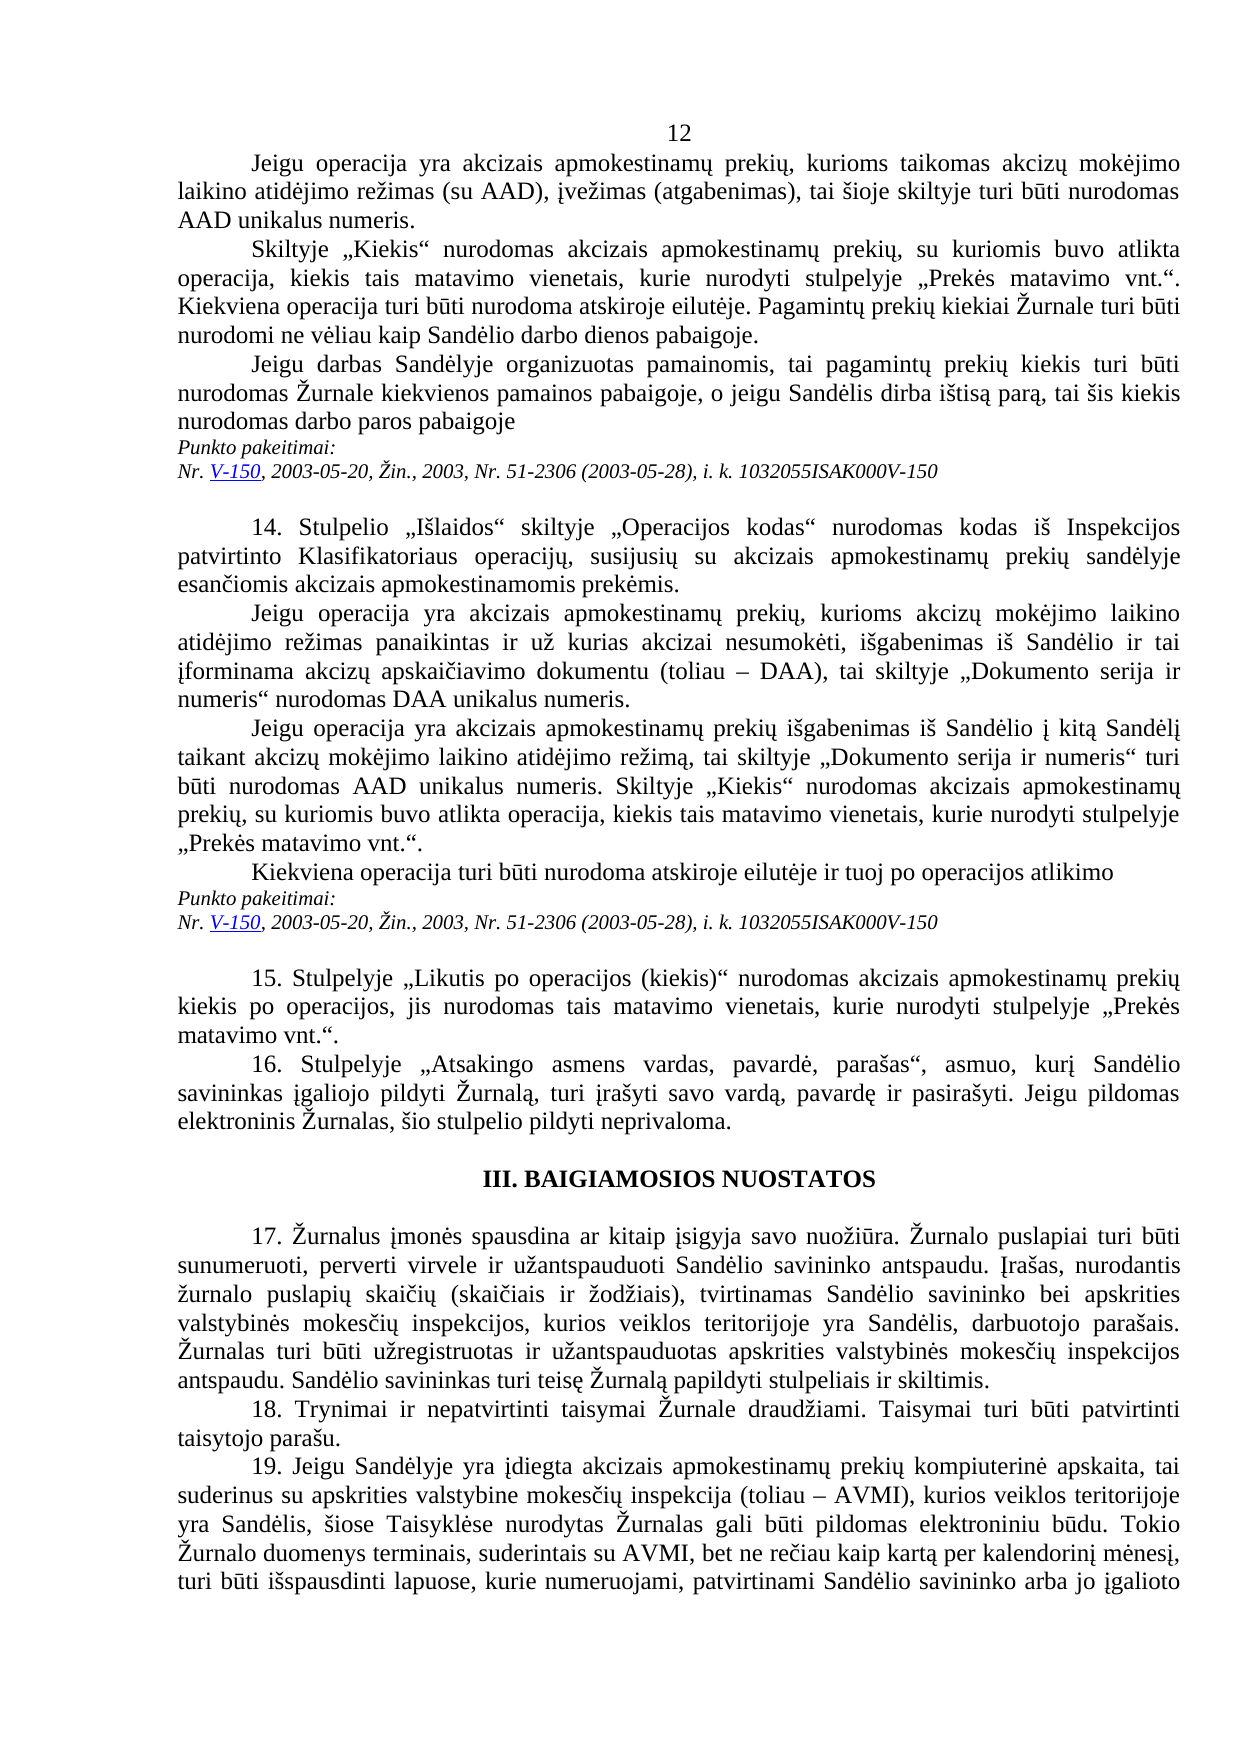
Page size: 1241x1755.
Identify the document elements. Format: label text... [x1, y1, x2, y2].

text 17. Žurnalus įmonės spausdina ar kitaip įsigyja savo nuožiūra. Žurnalo puslapiai turi būti sunumeruoti, perverti virvele ir užantspauduoti Sandėlio savininko antspaudu. Įrašas, nurodantis žurnalo puslapių skaičių (skaičiais ir žodžiais), tvirtinamas Sandėlio savininko bei apskrities valstybinės mokesčių inspekcijos, kurios veiklos teritorijoje yra Sandėlis, darbuotojo parašais. Žurnalas turi būti užregistruotas ir užantspauduotas apskrities valstybinės mokesčių inspekcijos antspaudu. Sandėlio savininkas turi teisę Žurnalą papildyti stulpeliais ir skiltimis. [177, 1221, 1181, 1394]
text Nr. V-150, 2003-05-20, Žin., 2003, Nr. 51-2306 (2003-05-28), i. k. 1032055ISAK000V-150 [177, 910, 1181, 934]
text 18. Trynimai ir nepatvirtinti taisymai Žurnale draudžiami. Taisymai turi būti patvirtinti taisytojo parašu. [177, 1394, 1181, 1451]
text 19. Jeigu Sandėlyje yra įdiegta akcizais apmokestinamų prekių kompiuterinė apskaita, tai suderinus su apskrities valstybine mokesčių inspekcija (toliau – AVMI), kurios veiklos teritorijoje yra Sandėlis, šiose Taisyklėse nurodytas Žurnalas gali būti pildomas elektroniniu būdu. Tokio Žurnalo duomenys terminais, suderintais su AVMI, bet ne rečiau kaip kartą per kalendorinį mėnesį, turi būti išspausdinti lapuose, kurie numeruojami, patvirtinami Sandėlio savininko arba jo įgalioto [177, 1451, 1181, 1595]
text Jeigu darbas Sandėlyje organizuotas pamainomis, tai pagamintų prekių kiekis turi būti nurodomas Žurnale kiekvienos pamainos pabaigoje, o jeigu Sandėlis dirba ištisą parą, tai šis kiekis nurodomas darbo paros pabaigoje [177, 349, 1181, 435]
text Skiltyje „Kiekis“ nurodomas akcizais apmokestinamų prekių, su kuriomis buvo atlikta operacija, kiekis tais matavimo vienetais, kurie nurodyti stulpelyje „Prekės matavimo vnt.“. Kiekviena operacija turi būti nurodoma atskiroje eilutėje. Pagamintų prekių kiekiai Žurnale turi būti nurodomi ne vėliau kaip Sandėlio darbo dienos pabaigoje. [177, 234, 1181, 349]
text Punkto pakeitimai: [177, 435, 1181, 459]
text Jeigu operacija yra akcizais apmokestinamų prekių, kurioms taikomas akcizų mokėjimo laikino atidėjimo režimas (su AAD), įvežimas (atgabenimas), tai šioje skiltyje turi būti nurodomas AAD unikalus numeris. [177, 148, 1181, 234]
text Jeigu operacija yra akcizais apmokestinamų prekių išgabenimas iš Sandėlio į kitą Sandėlį taikant akcizų mokėjimo laikino atidėjimo režimą, tai skiltyje „Dokumento serija ir numeris“ turi būti nurodomas AAD unikalus numeris. Skiltyje „Kiekis“ nurodomas akcizais apmokestinamų prekių, su kuriomis buvo atlikta operacija, kiekis tais matavimo vienetais, kurie nurodyti stulpelyje „Prekės matavimo vnt.“. [177, 713, 1181, 857]
text III. BAIGIAMOSIOS NUOSTATOS [177, 1164, 1181, 1193]
text 15. Stulpelyje „Likutis po operacijos (kiekis)“ nurodomas akcizais apmokestinamų prekių kiekis po operacijos, jis nurodomas tais matavimo vienetais, kurie nurodyti stulpelyje „Prekės matavimo vnt.“. [177, 963, 1181, 1049]
text Punkto pakeitimai: [177, 886, 1181, 910]
text Kiekviena operacija turi būti nurodoma atskiroje eilutėje ir tuoj po operacijos atlikimo [177, 857, 1181, 886]
text Nr. V-150, 2003-05-20, Žin., 2003, Nr. 51-2306 (2003-05-28), i. k. 1032055ISAK000V-150 [177, 459, 1181, 483]
text Jeigu operacija yra akcizais apmokestinamų prekių, kurioms akcizų mokėjimo laikino atidėjimo režimas panaikintas ir už kurias akcizai nesumokėti, išgabenimas iš Sandėlio ir tai įforminama akcizų apskaičiavimo dokumentu (toliau – DAA), tai skiltyje „Dokumento serija ir numeris“ nurodomas DAA unikalus numeris. [177, 598, 1181, 713]
text 14. Stulpelio „Išlaidos“ skiltyje „Operacijos kodas“ nurodomas kodas iš Inspekcijos patvirtinto Klasifikatoriaus operacijų, susijusių su akcizais apmokestinamų prekių sandėlyje esančiomis akcizais apmokestinamomis prekėmis. [177, 512, 1181, 598]
text 16. Stulpelyje „Atsakingo asmens vardas, pavardė, parašas“, asmuo, kurį Sandėlio savininkas įgaliojo pildyti Žurnalą, turi įrašyti savo vardą, pavardę ir pasirašyti. Jeigu pildomas elektroninis Žurnalas, šio stulpelio pildyti neprivaloma. [177, 1049, 1181, 1135]
